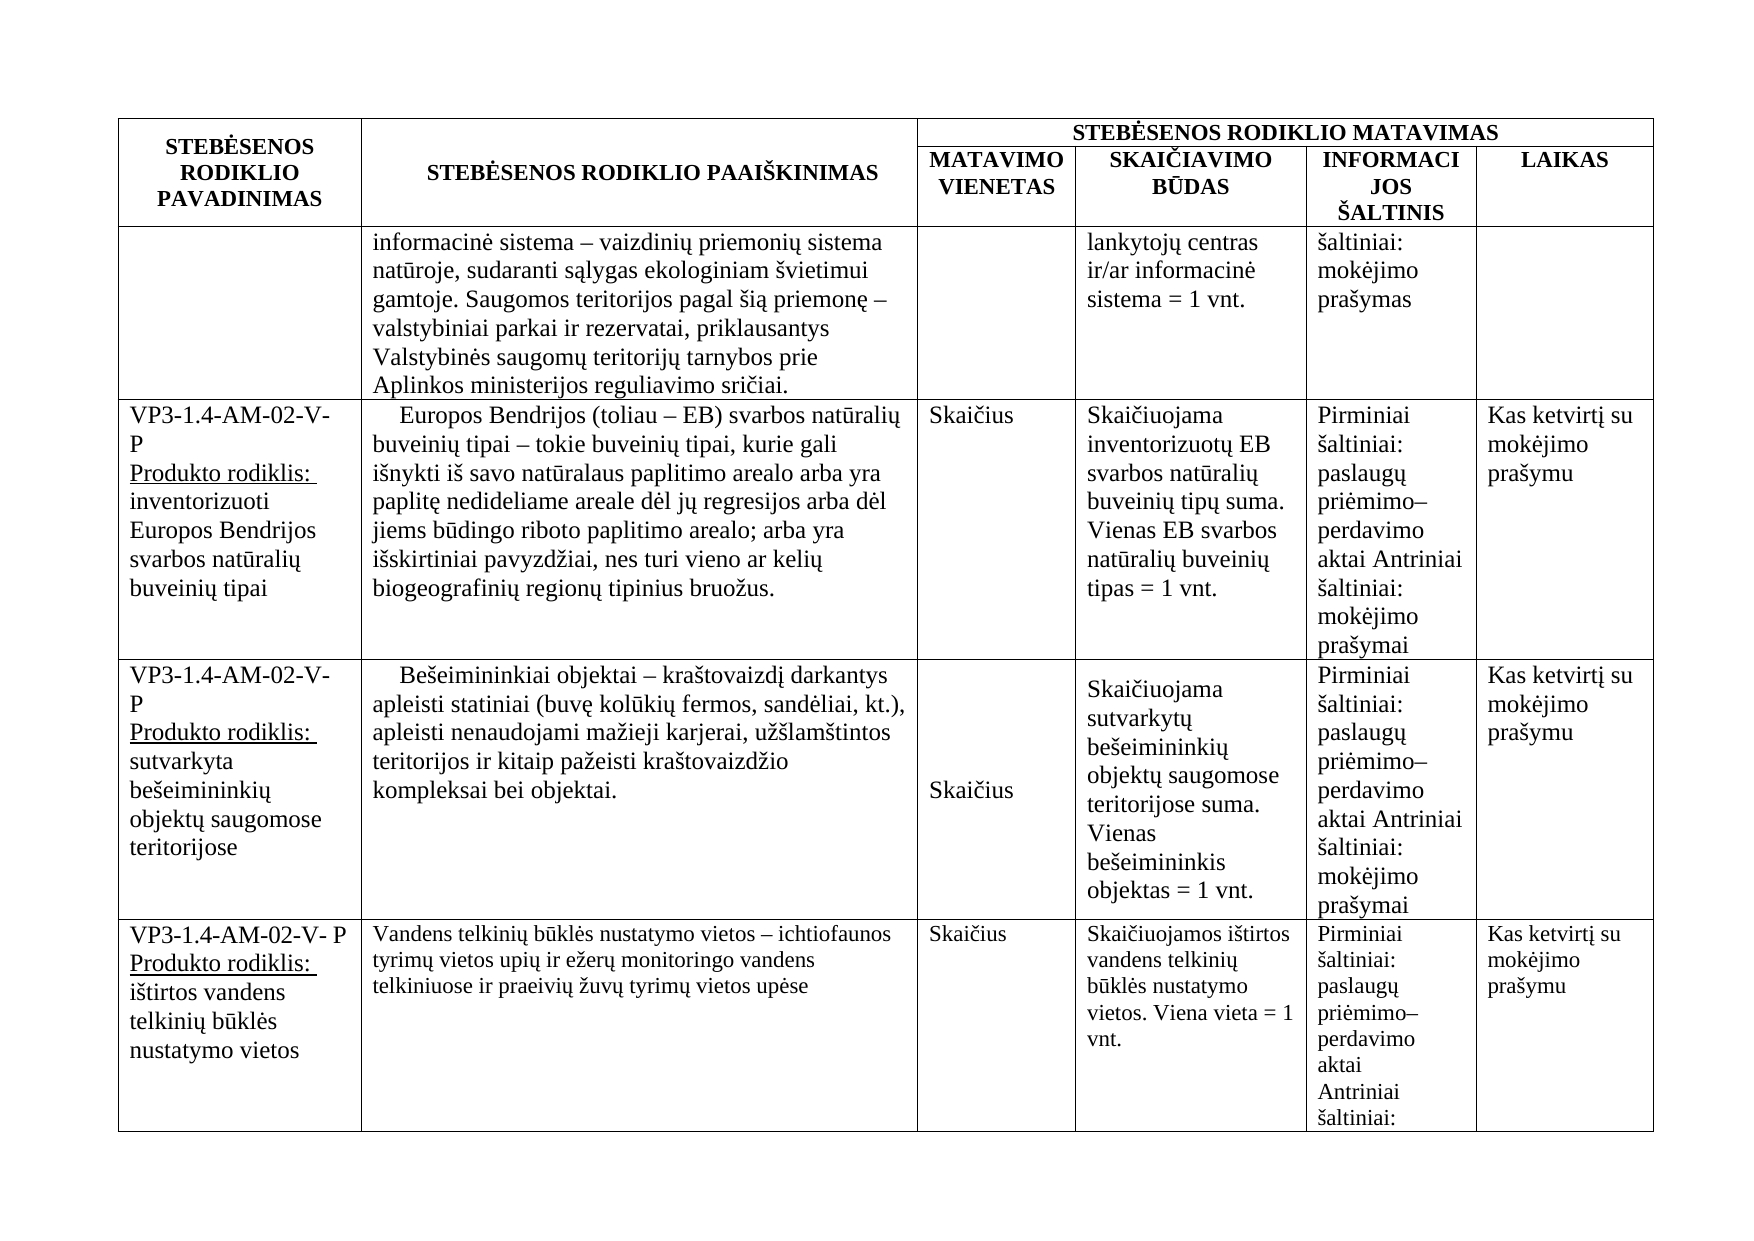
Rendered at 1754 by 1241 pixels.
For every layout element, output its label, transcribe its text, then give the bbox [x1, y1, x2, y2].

table_cell Kas ketvirtį su mokėjimo prašymu [1477, 660, 1653, 919]
table_cell Bešeimininkiai objektai – kraštovaizdį darkantys apleisti statiniai (buvę kolūkių fermos, sandėliai, kt.), apleisti nenaudojami mažieji karjerai, užšlamštintos teritorijos ir kitaip pažeisti kraštovaizdžio kompleksai bei objektai. [362, 660, 917, 919]
table_cell Skaičius [918, 660, 1075, 919]
table_cell lankytojų centras ir/ar informacinė sistema = 1 vnt. [1076, 227, 1306, 399]
table_cell [119, 227, 361, 399]
table_cell informacinė sistema – vaizdinių priemonių sistema natūroje, sudaranti sąlygas ekologiniam švietimui gamtoje. Saugomos teritorijos pagal šią priemonę – valstybiniai parkai ir rezervatai, priklausantys Valstybinės saugomų teritorijų tarnybos prie Aplinkos ministerijos reguliavimo sričiai. [362, 227, 917, 399]
table_cell Skaičiuojama inventorizuotų EB svarbos natūralių buveinių tipų suma. Vienas EB svarbos natūralių buveinių tipas = 1 vnt. [1076, 400, 1306, 659]
table_header STEBĖSENOS RODIKLIO MATAVIMAS [918, 119, 1653, 146]
table_cell Vandens telkinių būklės nustatymo vietos – ichtiofaunos tyrimų vietos upių ir ežerų monitoringo vandens telkiniuose ir praeivių žuvų tyrimų vietos upėse [362, 920, 917, 1131]
table_cell MATAVIMO VIENETAS [918, 147, 1075, 226]
table_cell Skaičiuojama sutvarkytų bešeimininkių objektų saugomose teritorijose suma. Vienas bešeimininkis objektas = 1 vnt. [1076, 660, 1306, 919]
table_cell Pirminiai šaltiniai: paslaugų priėmimo–perdavimo aktai Antriniai šaltiniai: [1307, 920, 1476, 1131]
table_cell [918, 227, 1075, 399]
table_cell Skaičius [918, 920, 1075, 1131]
table_cell Pirminiai šaltiniai: paslaugų priėmimo–perdavimo aktai Antriniai šaltiniai: mokėjimo prašymai [1307, 660, 1476, 919]
table_cell šaltiniai: mokėjimo prašymas [1307, 227, 1476, 399]
table_cell Kas ketvirtį su mokėjimo prašymu [1477, 400, 1653, 659]
table_cell LAIKAS [1477, 147, 1653, 226]
table_header STEBĖSENOS RODIKLIO PAVADINIMAS [119, 119, 361, 226]
table_header STEBĖSENOS RODIKLIO PAAIŠKINIMAS [362, 119, 917, 226]
table_cell INFORMACIJOS ŠALTINIS [1307, 147, 1476, 226]
table_cell Europos Bendrijos (toliau – EB) svarbos natūralių buveinių tipai – tokie buveinių tipai, kurie gali išnykti iš savo natūralaus paplitimo arealo arba yra paplitę nedideliame areale dėl jų regresijos arba dėl jiems būdingo riboto paplitimo arealo; arba yra išskirtiniai pavyzdžiai, nes turi vieno ar kelių biogeografinių regionų tipinius bruožus. [362, 400, 917, 659]
table_cell VP3-1.4-AM-02-V- P Produkto rodiklis: sutvarkyta bešeimininkių objektų saugomose teritorijose [119, 660, 361, 919]
table_cell [1477, 227, 1653, 399]
table_cell Kas ketvirtį su mokėjimo prašymu [1477, 920, 1653, 1131]
table_cell Skaičiuojamos ištirtos vandens telkinių būklės nustatymo vietos. Viena vieta = 1 vnt. [1076, 920, 1306, 1131]
table_cell Pirminiai šaltiniai: paslaugų priėmimo–perdavimo aktai Antriniai šaltiniai: mokėjimo prašymai [1307, 400, 1476, 659]
table_cell SKAIČIAVIMO BŪDAS [1076, 147, 1306, 226]
table_cell VP3-1.4-AM-02-V- P Produkto rodiklis: inventorizuoti Europos Bendrijos svarbos natūralių buveinių tipai [119, 400, 361, 659]
table_cell VP3-1.4-AM-02-V- P Produkto rodiklis: ištirtos vandens telkinių būklės nustatymo vietos [119, 920, 361, 1131]
table_cell Skaičius [918, 400, 1075, 659]
